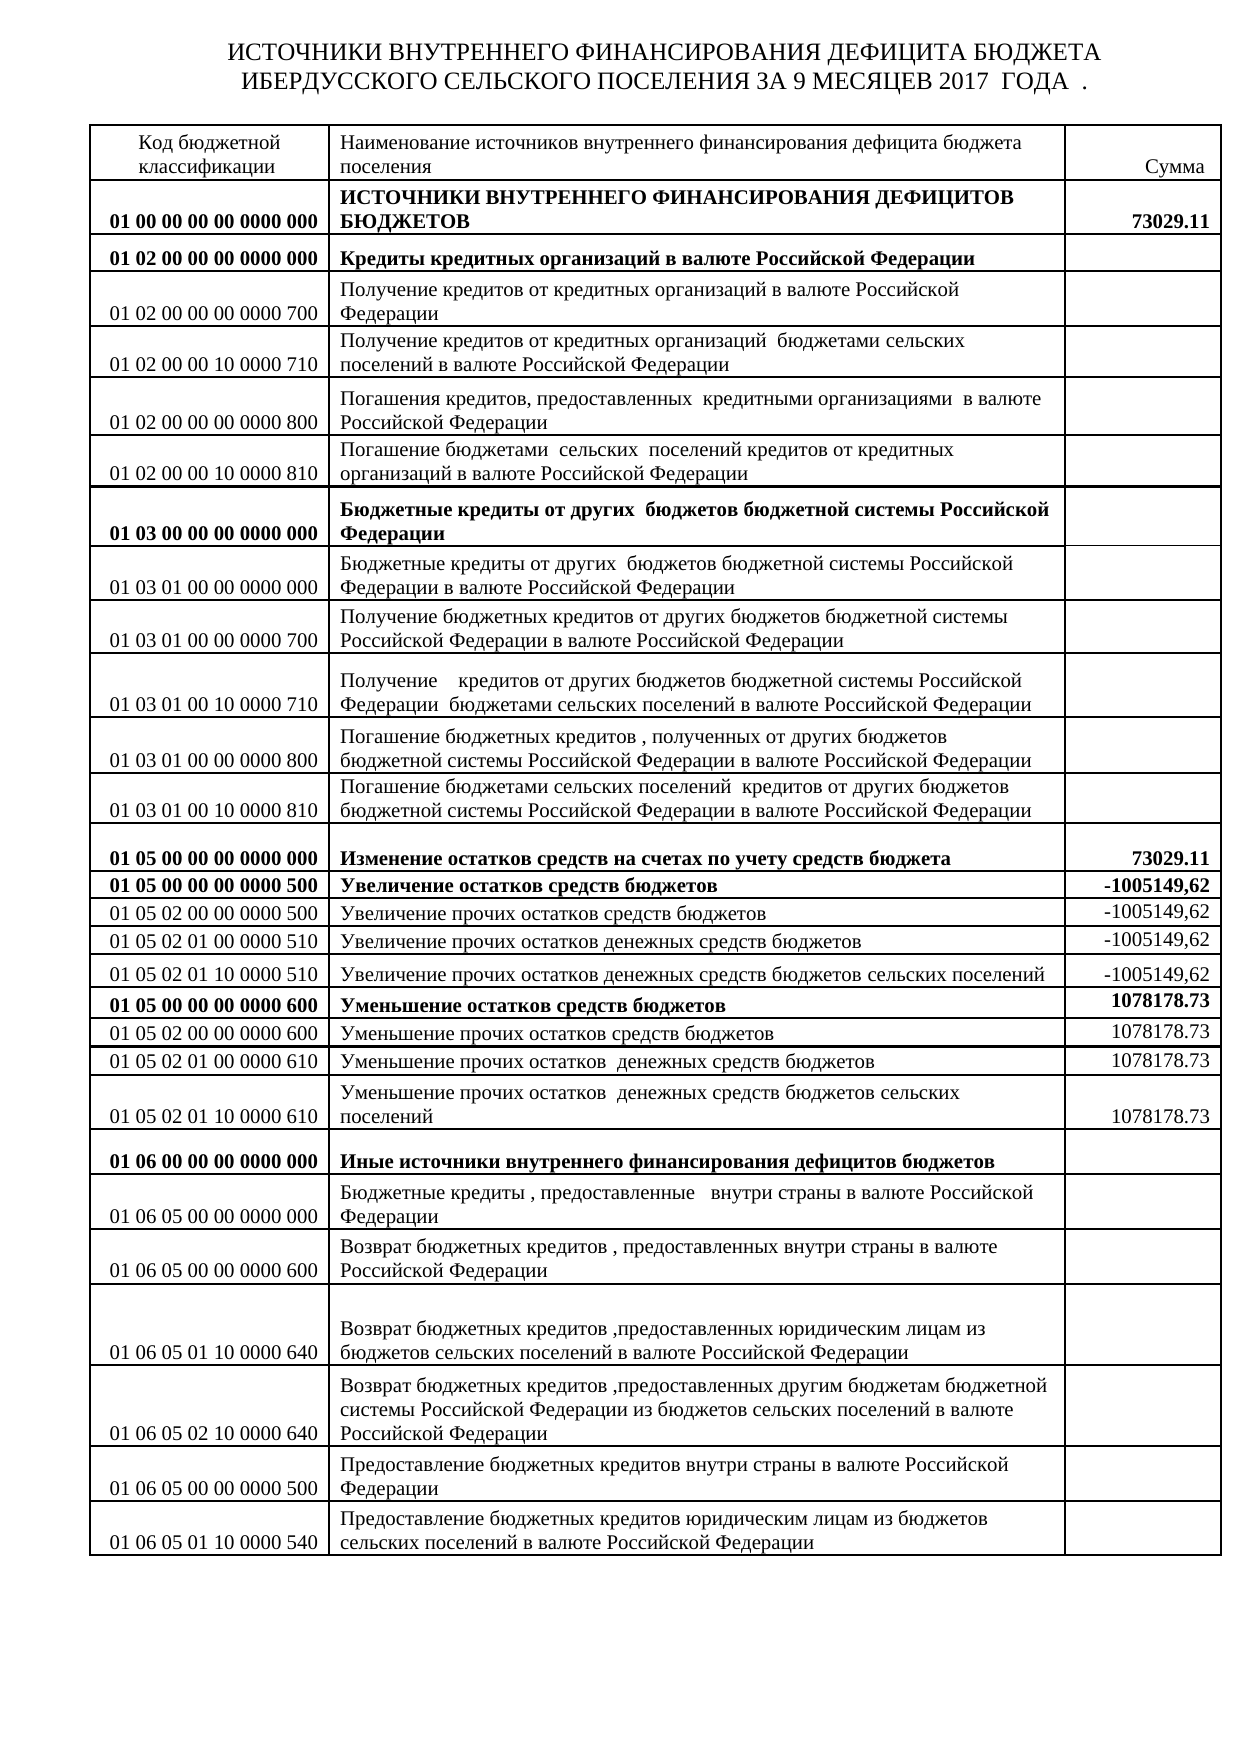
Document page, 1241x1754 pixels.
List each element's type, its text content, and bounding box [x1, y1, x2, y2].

table_cell [1066, 1230, 1220, 1282]
table_cell 01 03 01 00 10 0000 710 [91, 654, 328, 716]
table_cell Уменьшение прочих остатков денежных средств бюджетов [330, 1048, 1064, 1073]
table_cell Погашение бюджетных кредитов , полученных от других бюджетов бюджетной системы Российской Федерации в валюте Российской Федерации [330, 718, 1064, 772]
text ИСТОЧНИКИ ВНУТРЕННЕГО ФИНАНСИРОВАНИЯ ДЕФИЦИТА БЮДЖЕТА ИБЕРДУССКОГО СЕЛЬСКОГО ПОСЕЛЕНИЯ ЗА 9 МЕСЯЦЕВ 2017 ГОДА . [177, 37, 1152, 95]
table_cell -1005149,62 [1066, 899, 1220, 925]
table_cell 01 02 00 00 10 0000 710 [91, 327, 328, 376]
table_cell 1078178,73 [1066, 1076, 1220, 1128]
table_cell [1066, 1285, 1220, 1364]
table_cell [1066, 327, 1220, 376]
table_cell 01 02 00 00 10 0000 810 [91, 436, 328, 485]
table_cell [1066, 718, 1220, 772]
table_cell Предоставление бюджетных кредитов внутри страны в валюте Российской Федерации [330, 1447, 1064, 1499]
table_cell Погашения кредитов, предоставленных кредитными организациями в валюте Российской Федерации [330, 378, 1064, 434]
table_cell 01 05 02 01 00 0000 610 [91, 1048, 328, 1073]
table_cell 01 06 05 01 10 0000 540 [91, 1502, 328, 1554]
table_cell Бюджетные кредиты , предоставленные внутри страны в валюте Российской Федерации [330, 1175, 1064, 1228]
table_cell [1066, 436, 1220, 485]
table_cell [1066, 546, 1220, 599]
table_cell 01 05 02 01 10 0000 510 [91, 955, 328, 986]
table_cell 01 06 05 02 10 0000 640 [91, 1366, 328, 1445]
table_cell [1066, 601, 1220, 652]
table_cell 01 02 00 00 00 0000 000 [91, 235, 328, 270]
table_cell 01 03 01 00 00 0000 700 [91, 601, 328, 652]
table_cell -1005149,62 [1066, 927, 1220, 953]
table_cell 01 05 02 00 00 0000 600 [91, 1019, 328, 1045]
table_cell Получение бюджетных кредитов от других бюджетов бюджетной системы Российской Федерации в валюте Российской Федерации [330, 601, 1064, 652]
table_header Сумма [1066, 126, 1220, 178]
table_cell 01 05 00 00 00 0000 000 [91, 824, 328, 870]
table_cell Предоставление бюджетных кредитов юридическим лицам из бюджетов сельских поселений в валюте Российской Федерации [330, 1502, 1064, 1554]
table_cell Возврат бюджетных кредитов ,предоставленных юридическим лицам из бюджетов сельских поселений в валюте Российской Федерации [330, 1285, 1064, 1364]
table_cell [1066, 1502, 1220, 1554]
table_cell 01 02 00 00 00 0000 800 [91, 378, 328, 434]
table_cell [1066, 235, 1220, 270]
table_cell [1066, 378, 1220, 434]
table_cell -1005149,62 [1066, 955, 1220, 986]
table_cell 1078178,73 [1066, 988, 1220, 1017]
table_cell 73029,11 [1066, 824, 1220, 870]
table_cell 01 03 01 00 00 0000 000 [91, 547, 328, 599]
table_cell 01 06 05 01 10 0000 640 [91, 1285, 328, 1364]
table_cell 01 03 01 00 10 0000 810 [91, 774, 328, 822]
table_cell Увеличение прочих остатков денежных средств бюджетов сельских поселений [330, 955, 1064, 986]
table_cell Получение кредитов от кредитных организаций в валюте Российской Федерации [330, 272, 1064, 324]
table_cell 01 05 02 01 00 0000 510 [91, 927, 328, 953]
table_cell Бюджетные кредиты от других бюджетов бюджетной системы Российской Федерации в валюте Российской Федерации [330, 547, 1064, 599]
table_cell [1066, 1366, 1220, 1445]
table_cell 01 02 00 00 00 0000 700 [91, 272, 328, 324]
table_cell [1066, 1175, 1220, 1228]
table_cell 1078178,73 [1066, 1019, 1220, 1045]
table_cell 01 06 05 00 00 0000 500 [91, 1447, 328, 1499]
table_header Код бюджетной классификации [91, 126, 328, 178]
table_cell [1066, 488, 1220, 544]
table_cell [1066, 1447, 1220, 1499]
table_cell [1066, 1130, 1220, 1173]
table_cell 01 06 00 00 00 0000 000 [91, 1130, 328, 1173]
table_cell Изменение остатков средств на счетах по учету средств бюджета [330, 824, 1064, 870]
table_cell 01 05 02 01 10 0000 610 [91, 1076, 328, 1128]
table_cell 01 03 00 00 00 0000 000 [91, 488, 328, 544]
table_header Наименование источников внутреннего финансирования дефицита бюджета поселения [330, 126, 1064, 178]
table_cell Погашение бюджетами сельских поселений кредитов от других бюджетов бюджетной системы Российской Федерации в валюте Российской Федерации [330, 774, 1064, 822]
table_cell Получение кредитов от других бюджетов бюджетной системы Российской Федерации бюджетами сельских поселений в валюте Российской Федерации [330, 654, 1064, 716]
table_cell Уменьшение прочих остатков денежных средств бюджетов сельских поселений [330, 1076, 1064, 1128]
table_cell Погашение бюджетами сельских поселений кредитов от кредитных организаций в валюте Российской Федерации [330, 436, 1064, 485]
table_cell 01 06 05 00 00 0000 600 [91, 1230, 328, 1282]
table_cell 01 03 01 00 00 0000 800 [91, 718, 328, 772]
table_cell -1005149,62 [1066, 872, 1220, 897]
table_cell 1078178,73 [1066, 1048, 1220, 1073]
table_cell Возврат бюджетных кредитов ,предоставленных другим бюджетам бюджетной системы Российской Федерации из бюджетов сельских поселений в валюте Российской Федерации [330, 1366, 1064, 1445]
table_cell Увеличение остатков средств бюджетов [330, 872, 1064, 897]
table_cell Бюджетные кредиты от других бюджетов бюджетной системы Российской Федерации [330, 488, 1064, 544]
table_cell 01 05 00 00 00 0000 500 [91, 872, 328, 897]
table_cell [1066, 774, 1220, 822]
table_cell Получение кредитов от кредитных организаций бюджетами сельских поселений в валюте Российской Федерации [330, 327, 1064, 376]
table_cell 01 06 05 00 00 0000 000 [91, 1175, 328, 1228]
table_cell 01 00 00 00 00 0000 000 [91, 181, 328, 233]
table_cell Уменьшение остатков средств бюджетов [330, 988, 1064, 1017]
table_cell Возврат бюджетных кредитов , предоставленных внутри страны в валюте Российской Федерации [330, 1230, 1064, 1282]
table_cell [1066, 272, 1220, 324]
table_cell Кредиты кредитных организаций в валюте Российской Федерации [330, 235, 1064, 270]
table_cell Увеличение прочих остатков денежных средств бюджетов [330, 927, 1064, 953]
table_cell Уменьшение прочих остатков средств бюджетов [330, 1019, 1064, 1045]
table_cell Иные источники внутреннего финансирования дефицитов бюджетов [330, 1130, 1064, 1173]
table_cell ИСТОЧНИКИ ВНУТРЕННЕГО ФИНАНСИРОВАНИЯ ДЕФИЦИТОВ БЮДЖЕТОВ [330, 181, 1064, 233]
table_cell Увеличение прочих остатков средств бюджетов [330, 899, 1064, 925]
table_cell 01 05 00 00 00 0000 600 [91, 988, 328, 1017]
table_cell 73029,11 [1066, 181, 1220, 233]
table_cell 01 05 02 00 00 0000 500 [91, 899, 328, 925]
table_cell [1066, 654, 1220, 716]
